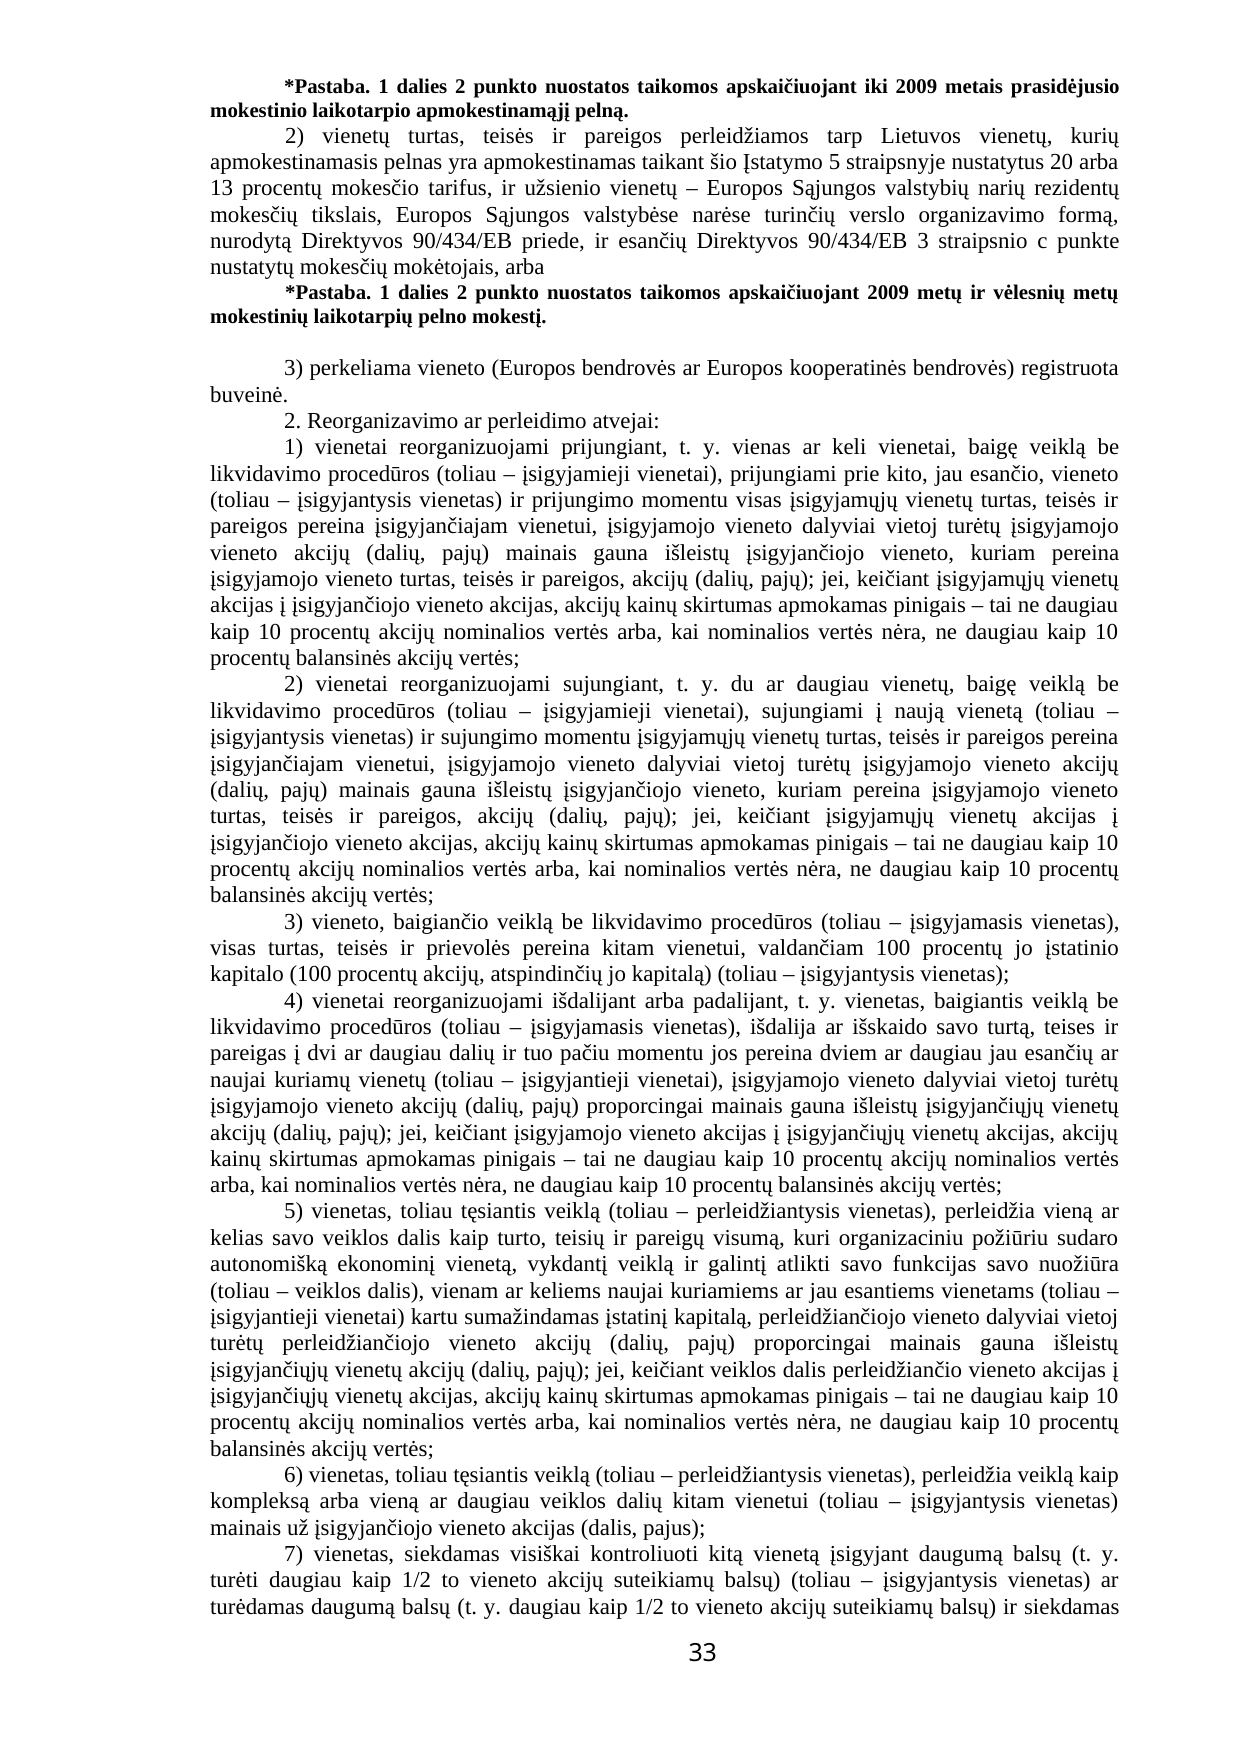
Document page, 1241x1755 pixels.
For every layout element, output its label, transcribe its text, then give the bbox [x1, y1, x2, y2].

text 2) vienetų turtas, teisės ir pareigos perleidžiamos tarp Lietuvos vienetų, kurių apmokestinamasis pelnas yra apmokestinamas taikant šio Įstatymo 5 straipsnyje nustatytus 20 arba 13 procentų mokesčio tarifus, ir užsienio vienetų – Europos Sąjungos valstybių narių rezidentų mokesčių tikslais, Europos Sąjungos valstybėse narėse turinčių verslo organizavimo formą, nurodytą Direktyvos 90/434/EB priede, ir esančių Direktyvos 90/434/EB 3 straipsnio c punkte nustatytų mokesčių mokėtojais, arba [210, 122, 1120, 280]
text 3) perkeliama vieneto (Europos bendrovės ar Europos kooperatinės bendrovės) registruota buveinė. [210, 354, 1120, 407]
text 6) vienetas, toliau tęsiantis veiklą (toliau – perleidžiantysis vienetas), perleidžia veiklą kaip kompleksą arba vieną ar daugiau veiklos dalių kitam vienetui (toliau – įsigyjantysis vienetas) mainais už įsigyjančiojo vieneto akcijas (dalis, pajus); [210, 1461, 1120, 1540]
text 2) vienetai reorganizuojami sujungiant, t. y. du ar daugiau vienetų, baigę veiklą be likvidavimo procedūros (toliau – įsigyjamieji vienetai), sujungiami į naują vienetą (toliau – įsigyjantysis vienetas) ir sujungimo momentu įsigyjamųjų vienetų turtas, teisės ir pareigos pereina įsigyjančiajam vienetui, įsigyjamojo vieneto dalyviai vietoj turėtų įsigyjamojo vieneto akcijų (dalių, pajų) mainais gauna išleistų įsigyjančiojo vieneto, kuriam pereina įsigyjamojo vieneto turtas, teisės ir pareigos, akcijų (dalių, pajų); jei, keičiant įsigyjamųjų vienetų akcijas į įsigyjančiojo vieneto akcijas, akcijų kainų skirtumas apmokamas pinigais – tai ne daugiau kaip 10 procentų akcijų nominalios vertės arba, kai nominalios vertės nėra, ne daugiau kaip 10 procentų balansinės akcijų vertės; [210, 671, 1120, 908]
text 5) vienetas, toliau tęsiantis veiklą (toliau – perleidžiantysis vienetas), perleidžia vieną ar kelias savo veiklos dalis kaip turto, teisių ir pareigų visumą, kuri organizaciniu požiūriu sudaro autonomišką ekonominį vienetą, vykdantį veiklą ir galintį atlikti savo funkcijas savo nuožiūra (toliau – veiklos dalis), vienam ar keliems naujai kuriamiems ar jau esantiems vienetams (toliau – įsigyjantieji vienetai) kartu sumažindamas įstatinį kapitalą, perleidžiančiojo vieneto dalyviai vietoj turėtų perleidžiančiojo vieneto akcijų (dalių, pajų) proporcingai mainais gauna išleistų įsigyjančiųjų vienetų akcijų (dalių, pajų); jei, keičiant veiklos dalis perleidžiančio vieneto akcijas į įsigyjančiųjų vienetų akcijas, akcijų kainų skirtumas apmokamas pinigais – tai ne daugiau kaip 10 procentų akcijų nominalios vertės arba, kai nominalios vertės nėra, ne daugiau kaip 10 procentų balansinės akcijų vertės; [210, 1198, 1120, 1461]
text *Pastaba. 1 dalies 2 punkto nuostatos taikomos apskaičiuojant iki 2009 metais prasidėjusio mokestinio laikotarpio apmokestinamąjį pelną. [210, 73, 1120, 122]
text 7) vienetas, siekdamas visiškai kontroliuoti kitą vienetą įsigyjant daugumą balsų (t. y. turėti daugiau kaip 1/2 to vieneto akcijų suteikiamų balsų) (toliau – įsigyjantysis vienetas) ar turėdamas daugumą balsų (t. y. daugiau kaip 1/2 to vieneto akcijų suteikiamų balsų) ir siekdamas [210, 1540, 1120, 1619]
text 1) vienetai reorganizuojami prijungiant, t. y. vienas ar keli vienetai, baigę veiklą be likvidavimo procedūros (toliau – įsigyjamieji vienetai), prijungiami prie kito, jau esančio, vieneto (toliau – įsigyjantysis vienetas) ir prijungimo momentu visas įsigyjamųjų vienetų turtas, teisės ir pareigos pereina įsigyjančiajam vienetui, įsigyjamojo vieneto dalyviai vietoj turėtų įsigyjamojo vieneto akcijų (dalių, pajų) mainais gauna išleistų įsigyjančiojo vieneto, kuriam pereina įsigyjamojo vieneto turtas, teisės ir pareigos, akcijų (dalių, pajų); jei, keičiant įsigyjamųjų vienetų akcijas į įsigyjančiojo vieneto akcijas, akcijų kainų skirtumas apmokamas pinigais – tai ne daugiau kaip 10 procentų akcijų nominalios vertės arba, kai nominalios vertės nėra, ne daugiau kaip 10 procentų balansinės akcijų vertės; [210, 433, 1120, 671]
text 3) vieneto, baigiančio veiklą be likvidavimo procedūros (toliau – įsigyjamasis vienetas), visas turtas, teisės ir prievolės pereina kitam vienetui, valdančiam 100 procentų jo įstatinio kapitalo (100 procentų akcijų, atspindinčių jo kapitalą) (toliau – įsigyjantysis vienetas); [210, 908, 1120, 987]
text 2. Reorganizavimo ar perleidimo atvejai: [210, 407, 1120, 433]
text 4) vienetai reorganizuojami išdalijant arba padalijant, t. y. vienetas, baigiantis veiklą be likvidavimo procedūros (toliau – įsigyjamasis vienetas), išdalija ar išskaido savo turtą, teises ir pareigas į dvi ar daugiau dalių ir tuo pačiu momentu jos pereina dviem ar daugiau jau esančių ar naujai kuriamų vienetų (toliau – įsigyjantieji vienetai), įsigyjamojo vieneto dalyviai vietoj turėtų įsigyjamojo vieneto akcijų (dalių, pajų) proporcingai mainais gauna išleistų įsigyjančiųjų vienetų akcijų (dalių, pajų); jei, keičiant įsigyjamojo vieneto akcijas į įsigyjančiųjų vienetų akcijas, akcijų kainų skirtumas apmokamas pinigais – tai ne daugiau kaip 10 procentų akcijų nominalios vertės arba, kai nominalios vertės nėra, ne daugiau kaip 10 procentų balansinės akcijų vertės; [210, 987, 1120, 1198]
text *Pastaba. 1 dalies 2 punkto nuostatos taikomos apskaičiuojant 2009 metų ir vėlesnių metų mokestinių laikotarpių pelno mokestį. [210, 280, 1120, 328]
